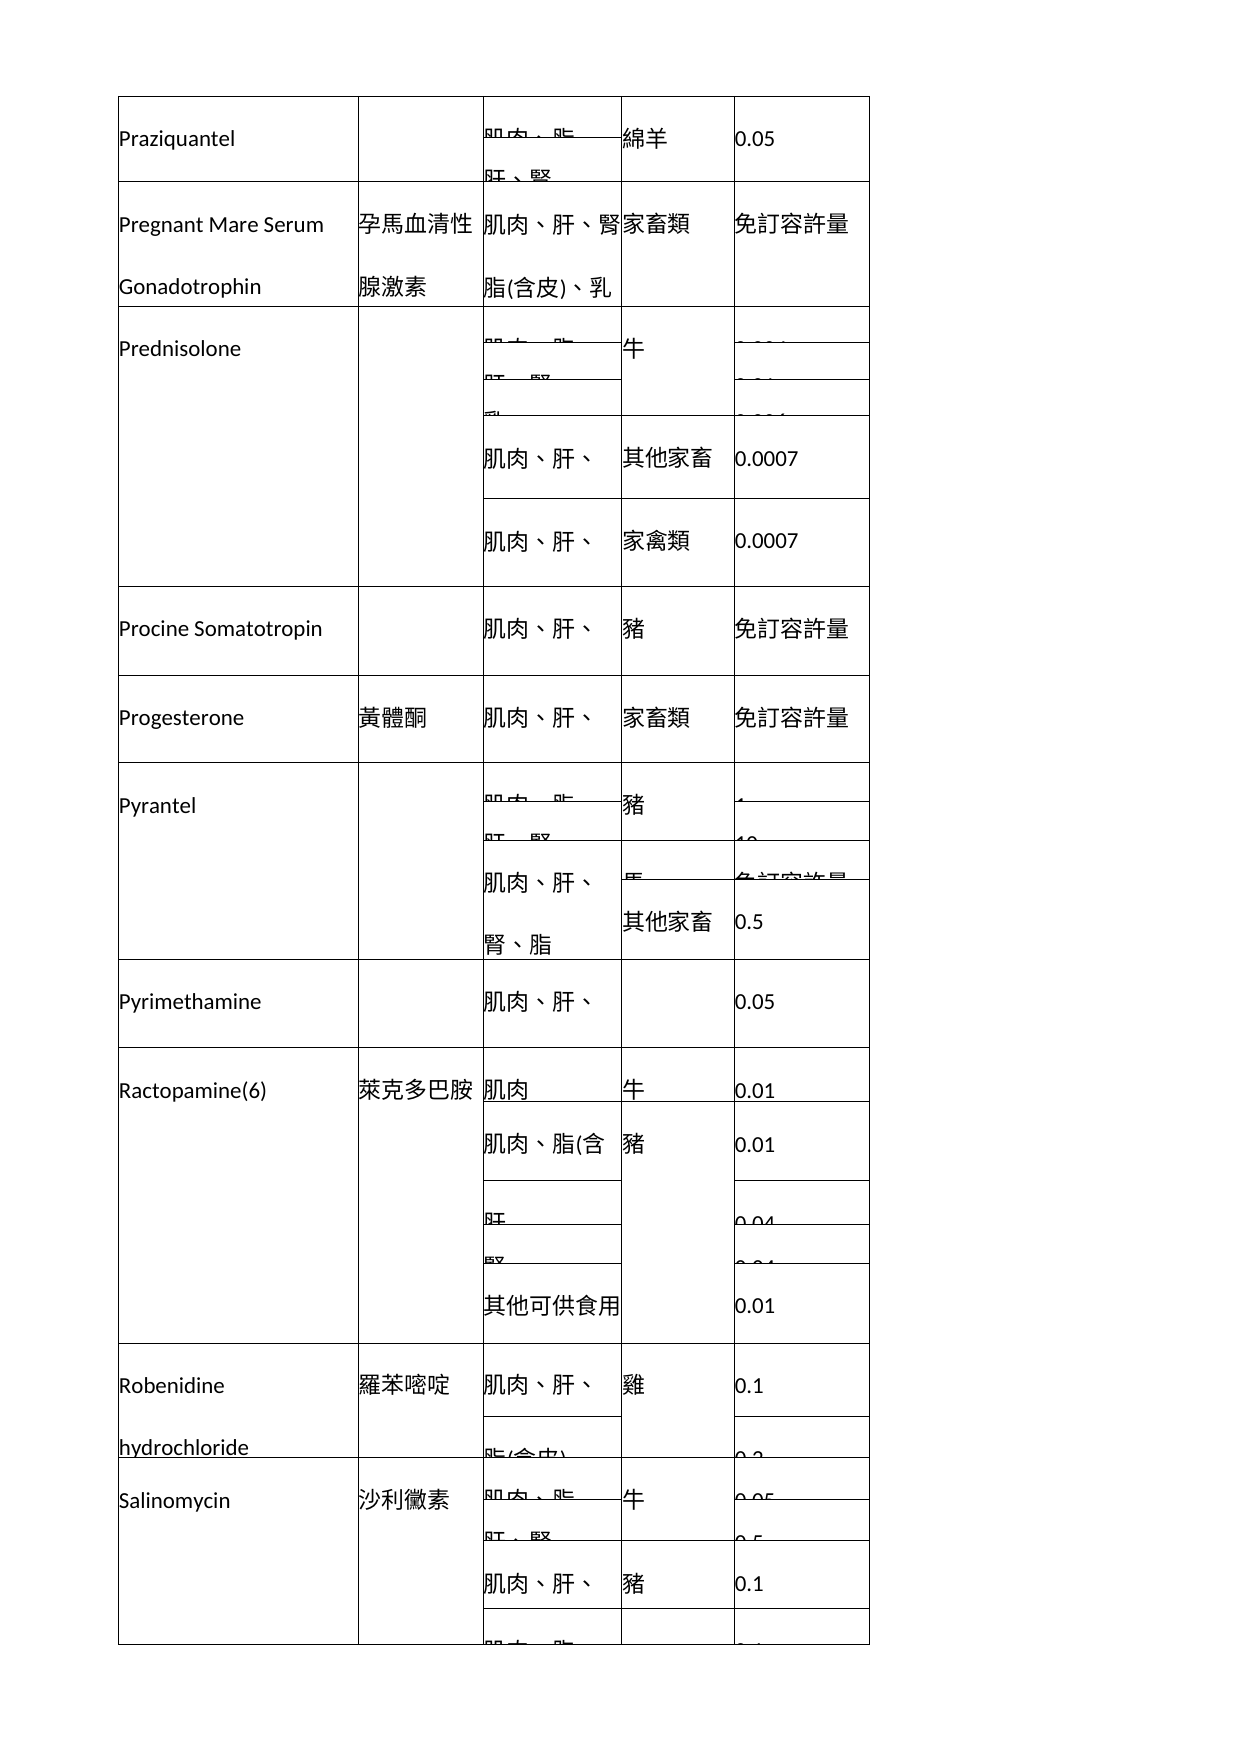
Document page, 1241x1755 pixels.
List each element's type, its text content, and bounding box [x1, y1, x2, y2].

table_cell Pyrimethamine [119, 960, 358, 1047]
table_cell 肝、腎 [484, 343, 621, 379]
table_cell 肌肉、肝、 腎、脂 [484, 587, 621, 675]
table_cell 肌肉 [484, 1048, 621, 1101]
table_cell 肌肉、脂 [484, 763, 621, 801]
table_cell 0.04 [735, 1225, 869, 1263]
table_cell 免訂容許量 [735, 182, 869, 306]
table_cell Ractopamine(6) [119, 1048, 358, 1342]
table_cell 0.5 [735, 1500, 869, 1540]
table_cell Praziquantel [119, 97, 358, 181]
table_cell 羅苯嘧啶 [359, 1344, 483, 1457]
table_cell 牛 [622, 307, 734, 415]
table_cell 0.2 [735, 1417, 869, 1457]
table_cell 肌肉、肝、 腎、脂 [484, 841, 621, 958]
table_cell 0.01 [735, 343, 869, 379]
table_cell 1 [735, 763, 869, 801]
table_cell 肌肉、脂 [484, 1458, 621, 1499]
table_cell 乳 [484, 380, 621, 415]
table_cell 0.0007 [735, 416, 869, 497]
table_cell 肌肉、脂 [484, 307, 621, 342]
table_cell 0.01 [735, 1048, 869, 1101]
table_cell Pyrantel [119, 763, 358, 958]
table_cell 0.5 [735, 880, 869, 958]
table_cell 豬 [622, 587, 734, 675]
table_cell 0.01 [735, 1264, 869, 1342]
table_cell Prednisolone [119, 307, 358, 586]
table_cell 0.1 [735, 1344, 869, 1416]
table_cell 萊克多巴胺 [359, 1048, 483, 1342]
table_cell 0.1 [735, 1609, 869, 1644]
table_cell Robenidine hydrochloride [119, 1344, 358, 1457]
table_cell 馬 [622, 841, 734, 878]
table_cell 其他家畜類 [622, 880, 734, 958]
table_cell 脂(含皮) [484, 1417, 621, 1457]
table_cell 其他家畜類 [622, 416, 734, 497]
table_cell 肝 [484, 1181, 621, 1224]
table_cell 0.1 [735, 1541, 869, 1608]
table_cell Progesterone [119, 676, 358, 762]
table_cell 肌肉、肝、 腎、脂 [484, 960, 621, 1047]
table_cell 免訂容許量 [735, 587, 869, 675]
table_cell 綿羊 [622, 97, 734, 181]
table_cell [622, 1609, 734, 1644]
table_cell 0.004 [735, 307, 869, 342]
table_cell 豬 [622, 1102, 734, 1342]
table_cell 0.006 [735, 380, 869, 415]
table_cell 腎 [484, 1225, 621, 1263]
table_cell Pregnant Mare Serum Gonadotrophin [119, 182, 358, 306]
table_cell 豬 [622, 763, 734, 840]
table_cell 沙利黴素 [359, 1458, 483, 1644]
table_cell 肌肉、脂 [484, 1609, 621, 1644]
table_cell 豬 [622, 1541, 734, 1608]
table_cell 孕馬血清性 腺激素 [359, 182, 483, 306]
table_cell 牛 [622, 1458, 734, 1540]
table_cell 家畜類 [622, 676, 734, 762]
table_cell Salinomycin [119, 1458, 358, 1644]
table_cell 其他可供食用 部位 [484, 1264, 621, 1342]
table_cell 肌肉、肝、 腎、脂、蛋 [484, 499, 621, 586]
table_cell [359, 307, 483, 586]
table_cell 肝、腎 [484, 1500, 621, 1540]
table_cell 肌肉、肝、 腎、脂 [484, 676, 621, 762]
table_cell 肌肉、肝、 腎、蛋 [484, 1344, 621, 1416]
table_cell 豬、雞 [622, 960, 734, 1047]
table_cell 0.0007 [735, 499, 869, 586]
table_cell 肌肉、肝、 腎、脂、乳 [484, 416, 621, 497]
table_cell 肌肉、脂(含 皮) [484, 1102, 621, 1180]
table_cell [359, 587, 483, 675]
table_cell 肌肉、脂 [484, 97, 621, 137]
table_cell 0.05 [735, 960, 869, 1047]
table_cell 0.01 [735, 1102, 869, 1180]
table_cell 肝、腎 [484, 138, 621, 181]
table_cell 牛 [622, 1048, 734, 1101]
table_cell 10 [735, 802, 869, 840]
table_cell [359, 763, 483, 958]
table_cell [359, 960, 483, 1047]
table_cell 肌肉、肝、腎 脂(含皮)、乳 [484, 182, 621, 306]
table_cell 雞 [622, 1344, 734, 1457]
table_cell 家禽類 [622, 499, 734, 586]
table_cell 0.05 [735, 97, 869, 181]
table_cell 肝 [487, 1214, 491, 1224]
table_cell [359, 97, 483, 181]
table_cell 0.05 [735, 1458, 869, 1499]
table_cell 免訂容許量 [735, 841, 869, 878]
table_cell Procine Somatotropin [119, 587, 358, 675]
table_cell 肌肉、肝、 腎、脂 [484, 1541, 621, 1608]
table_cell 0.04 [735, 1181, 869, 1224]
table_cell 肝、腎 [484, 802, 621, 840]
table_cell 免訂容許量 [735, 676, 869, 762]
table_cell 黃體酮 [359, 676, 483, 762]
table_cell 家畜類 [622, 182, 734, 306]
